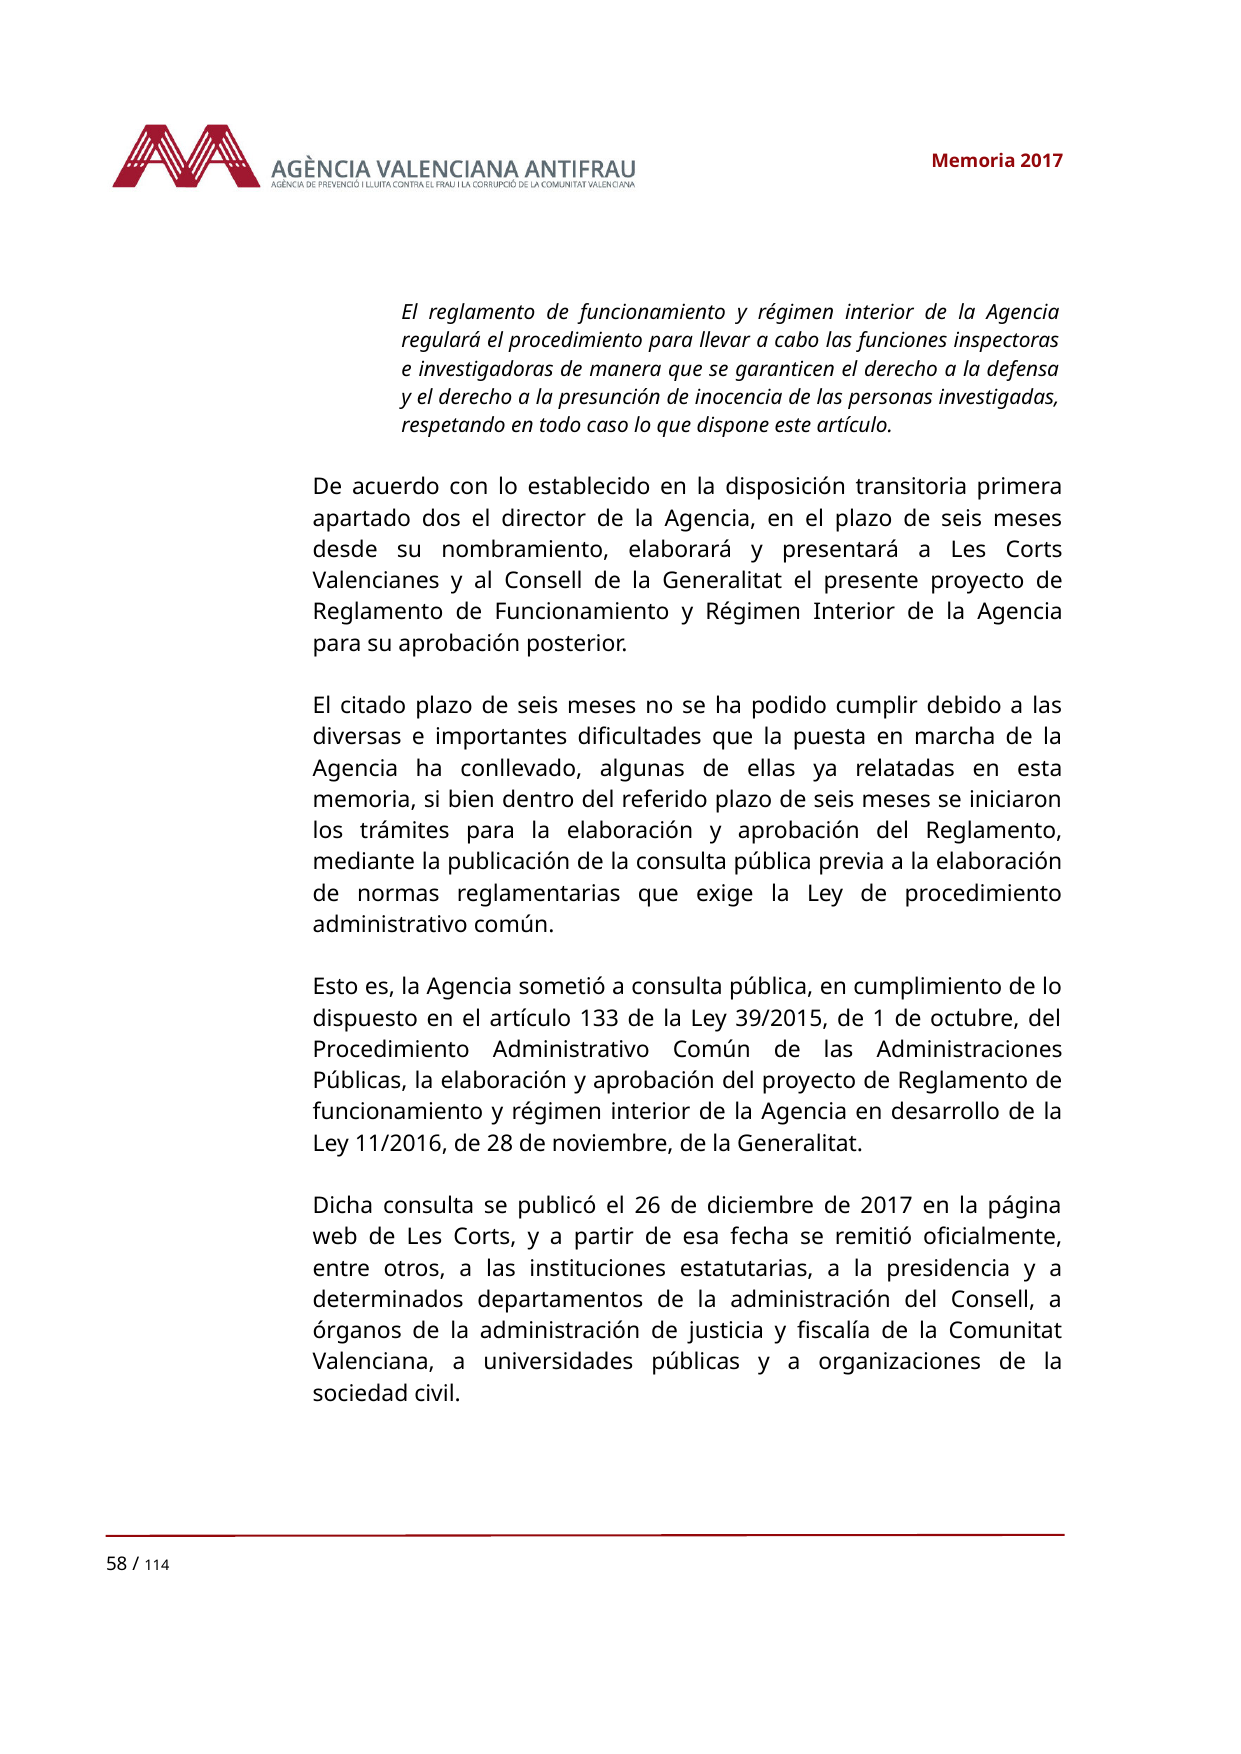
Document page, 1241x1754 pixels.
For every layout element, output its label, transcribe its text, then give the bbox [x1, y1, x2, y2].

text De acuerdo con lo establecido en la disposición transitoria primera apartado dos el director de la Agencia, en el plazo de seis meses desde su nombramiento, elaborará y presentará a Les Corts Valencianes y al Consell de la Generalitat el presente proyecto de Reglamento de Funcionamiento y Régimen Interior de la Agencia para su aprobación posterior. [312, 470, 1063, 658]
text El reglamento de funcionamiento y régimen interior de la Agencia regulará el procedimiento para llevar a cabo las funciones inspectoras e investigadoras de manera que se garanticen el derecho a la defensa y el derecho a la presunción de inocencia de las personas investigadas, respetando en todo caso lo que dispone este artículo. [401, 297, 1063, 439]
text El citado plazo de seis meses no se ha podido cumplir debido a las diversas e importantes dificultades que la puesta en marcha de la Agencia ha conllevado, algunas de ellas ya relatadas en esta memoria, si bien dentro del referido plazo de seis meses se iniciaron los trámites para la elaboración y aprobación del Reglamento, mediante la publicación de la consulta pública previa a la elaboración de normas reglamentarias que exige la Ley de procedimiento administrativo común. [312, 689, 1063, 939]
picture [107, 112, 639, 197]
text Esto es, la Agencia sometió a consulta pública, en cumplimiento de lo dispuesto en el artículo 133 de la Ley 39/2015, de 1 de octubre, del Procedimiento Administrativo Común de las Administraciones Públicas, la elaboración y aprobación del proyecto de Reglamento de funcionamiento y régimen interior de la Agencia en desarrollo de la Ley 11/2016, de 28 de noviembre, de la Generalitat. [312, 970, 1063, 1158]
text Dicha consulta se publicó el 26 de diciembre de 2017 en la página web de Les Corts, y a partir de esa fecha se remitió oficialmente, entre otros, a las instituciones estatutarias, a la presidencia y a determinados departamentos de la administración del Consell, a órganos de la administración de justicia y fiscalía de la Comunitat Valenciana, a universidades públicas y a organizaciones de la sociedad civil. [312, 1189, 1063, 1408]
